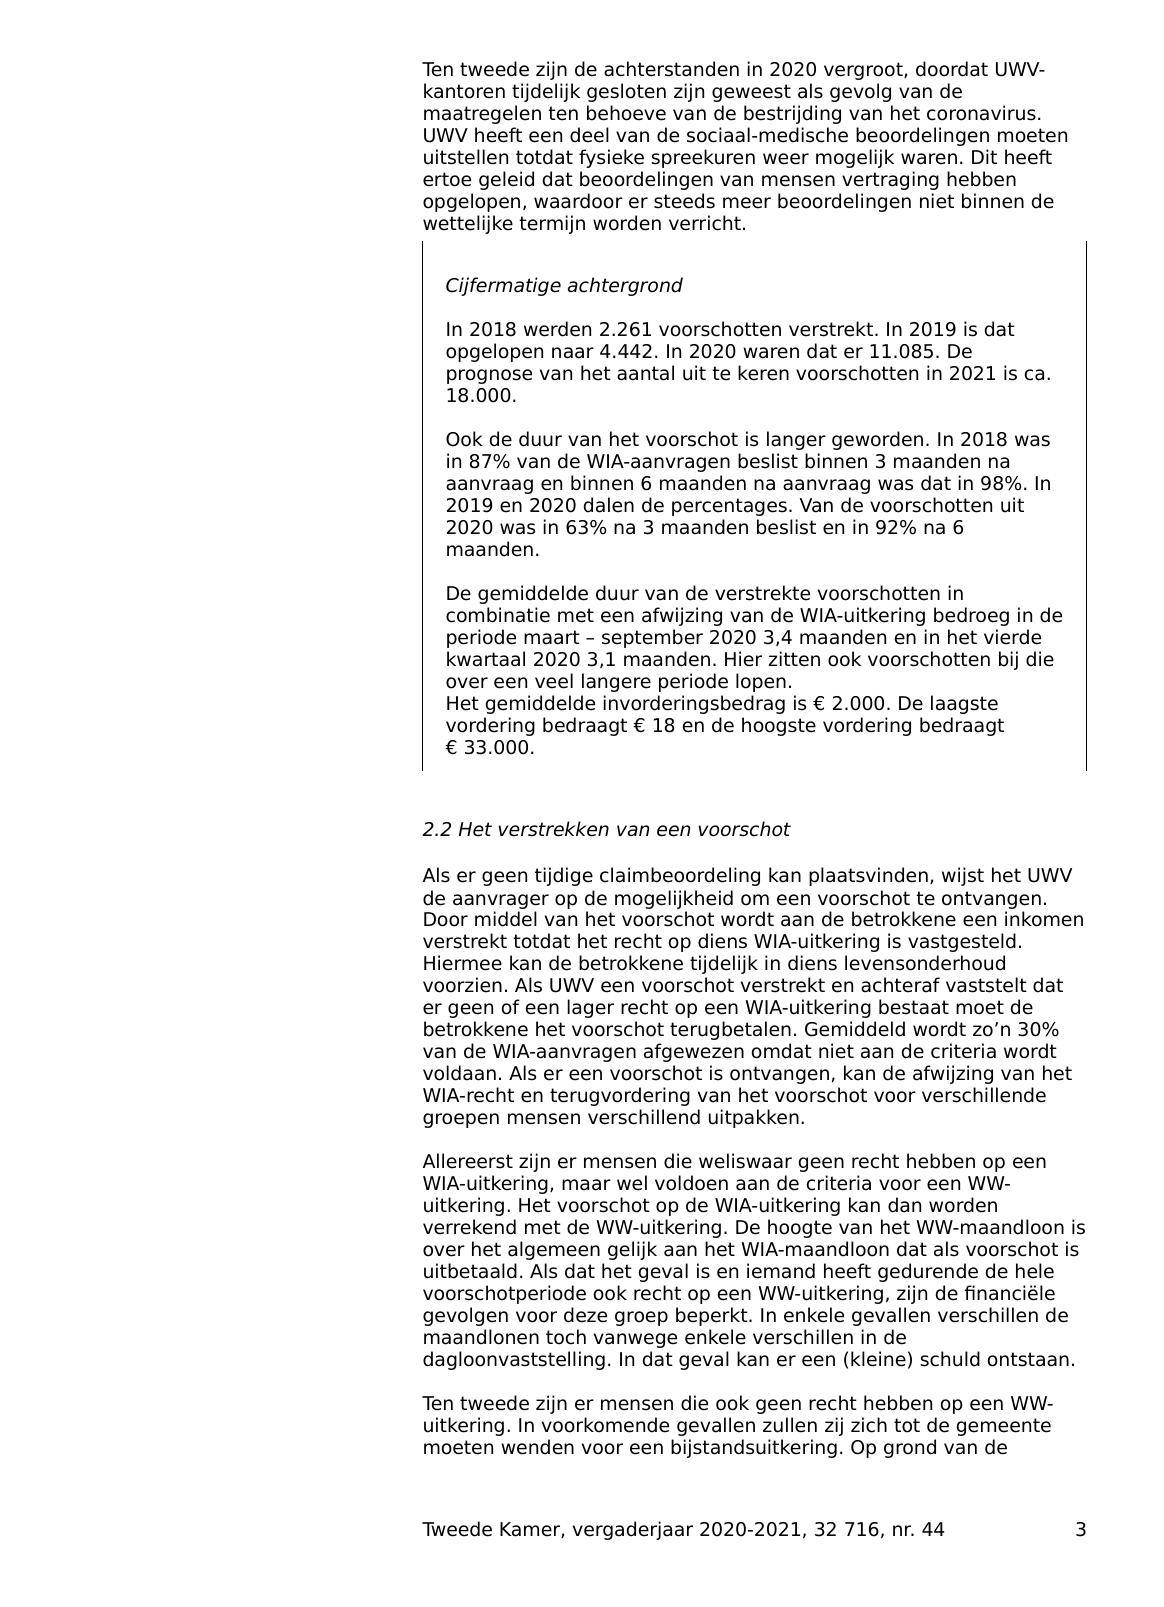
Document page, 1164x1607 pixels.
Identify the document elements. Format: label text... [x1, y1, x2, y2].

text Als er geen tijdige claimbeoordeling kan plaatsvinden, wijst het UWV de aanvrager op de mogelijkheid om een voorschot te ontvangen. Door middel van het voorschot wordt aan de betrokkene een inkomen verstrekt totdat het recht op diens WIA-uitkering is vastgesteld. Hiermee kan de betrokkene tijdelijk in diens levensonderhoud voorzien. Als UWV een voorschot verstrekt en achteraf vaststelt dat er geen of een lager recht op een WIA-uitkering bestaat moet de betrokkene het voorschot terugbetalen. Gemiddeld wordt zo’n 30% van de WIA-aanvragen afgewezen omdat niet aan de criteria wordt voldaan. Als er een voorschot is ontvangen, kan de afwijzing van het WIA-recht en terugvordering van het voorschot voor verschillende groepen mensen verschillend uitpakken. [422, 865, 1087, 1129]
text Allereerst zijn er mensen die weliswaar geen recht hebben op een WIA-uitkering, maar wel voldoen aan de criteria voor een WW-uitkering. Het voorschot op de WIA-uitkering kan dan worden verrekend met de WW-uitkering. De hoogte van het WW-maandloon is over het algemeen gelijk aan het WIA-maandloon dat als voorschot is uitbetaald. Als dat het geval is en iemand heeft gedurende de hele voorschotperiode ook recht op een WW-uitkering, zijn de financiële gevolgen voor deze groep beperkt. In enkele gevallen verschillen de maandlonen toch vanwege enkele verschillen in de dagloonvaststelling. In dat geval kan er een (kleine) schuld ontstaan. [422, 1151, 1087, 1371]
subtitle 2.2 Het verstrekken van een voorschot [422, 818, 1087, 840]
table_header Cijfermatige achtergrond In 2018 werden 2.261 voorschotten verstrekt. In 2019 is dat opgelopen naar 4.442. In 2020 waren dat er 11.085. De prognose van het aantal uit te keren voorschotten in 2021 is ca. 18.000. Ook de duur van het voorschot is langer geworden. In 2018 was in 87% van de WIA-aanvragen beslist binnen 3 maanden na aanvraag en binnen 6 maanden na aanvraag was dat in 98%. In 2019 en 2020 dalen de percentages. Van de voorschotten uit 2020 was in 63% na 3 maanden beslist en in 92% na 6 maanden. De gemiddelde duur van de verstrekte voorschotten in combinatie met een afwijzing van de WIA-uitkering bedroeg in de periode maart – september 2020 3,4 maanden en in het vierde kwartaal 2020 3,1 maanden. Hier zitten ook voorschotten bij die over een veel langere periode lopen. Het gemiddelde invorderingsbedrag is € 2.000. De laagste vordering bedraagt € 18 en de hoogste vordering bedraagt € 33.000. [423, 241, 1086, 771]
text Ten tweede zijn er mensen die ook geen recht hebben op een WW-uitkering. In voorkomende gevallen zullen zij zich tot de gemeente moeten wenden voor een bijstandsuitkering. Op grond van de [422, 1393, 1087, 1459]
text Ten tweede zijn de achterstanden in 2020 vergroot, doordat UWV-kantoren tijdelijk gesloten zijn geweest als gevolg van de maatregelen ten behoeve van de bestrijding van het coronavirus. UWV heeft een deel van de sociaal-medische beoordelingen moeten uitstellen totdat fysieke spreekuren weer mogelijk waren. Dit heeft ertoe geleid dat beoordelingen van mensen vertraging hebben opgelopen, waardoor er steeds meer beoordelingen niet binnen de wettelijke termijn worden verricht. [422, 59, 1087, 235]
